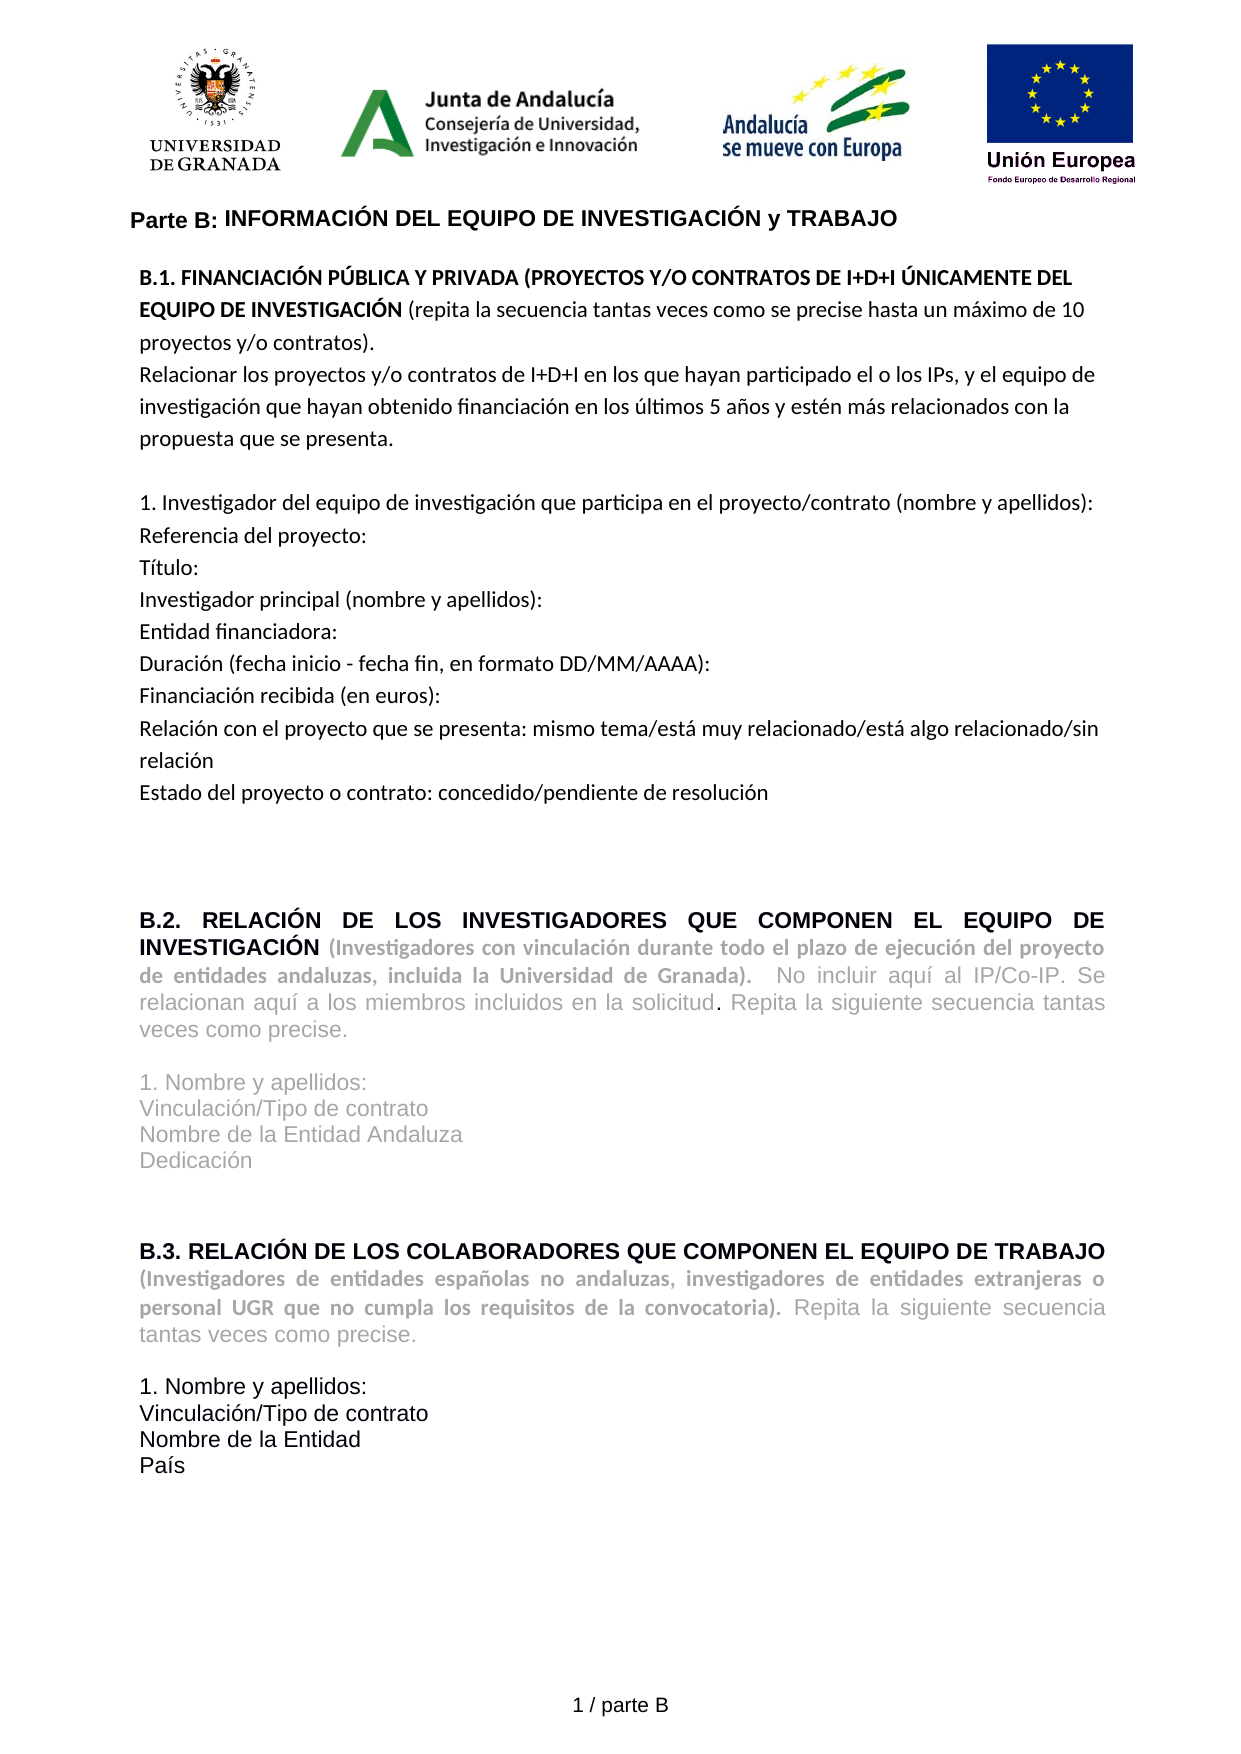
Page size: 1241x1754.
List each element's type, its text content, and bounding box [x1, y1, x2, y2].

text Financiación recibida (en euros): [139, 682, 1106, 710]
text B.1. FINANCIACIÓN PÚBLICA Y PRIVADA (PROYECTOS Y/O CONTRATOS DE I+D+I ÚNICAMENTE DEL EQUIPO DE INVESTIGACIÓN (repita la secuencia tantas veces como se precise hasta un máximo de 10 proyectos y/o contratos). [139, 263, 1106, 356]
text Estado del proyecto o contrato: concedido/pendiente de resolución [139, 778, 1106, 806]
picture [326, 80, 655, 170]
text Relación con el proyecto que se presenta: mismo tema/está muy relacionado/está algo relacionado/sin relación [139, 714, 1106, 774]
text Vinculación/Tipo de contrato [139, 1095, 1106, 1121]
text Investigador principal (nombre y apellidos): [139, 585, 1106, 613]
picture [986, 44, 1137, 185]
text Parte B: INFORMACIÓN DEL EQUIPO DE INVESTIGACIÓN y TRABAJO [130, 206, 1108, 232]
text País [139, 1452, 1106, 1479]
text B.3. RELACIÓN DE LOS COLABORADORES QUE COMPONEN EL EQUIPO DE TRABAJO (Investigadores de entidades españolas no andaluzas, investigadores de entidades extranjeras o personal UGR que no cumpla los requisitos de la convocatoria). Repita la siguiente secuencia tantas veces como precise. [139, 1238, 1106, 1347]
text Entidad financiadora: [139, 617, 1106, 645]
text 1. Nombre y apellidos: [139, 1373, 1106, 1400]
text Título: [139, 553, 1106, 581]
text Nombre de la Entidad [139, 1426, 1106, 1452]
text Dedicación [139, 1147, 1106, 1174]
text Duración (fecha inicio - fecha fin, en formato DD/MM/AAAA): [139, 649, 1106, 677]
text Relacionar los proyectos y/o contratos de I+D+I en los que hayan participado el o los IPs, y el equipo de investigación que hayan obtenido financiación en los últimos 5 años y estén más relacionados con la propuesta que se presenta. [139, 360, 1106, 452]
picture [135, 26, 293, 183]
text Vinculación/Tipo de contrato [139, 1400, 1106, 1426]
text B.2. RELACIÓN DE LOS INVESTIGADORES QUE COMPONEN EL EQUIPO DE INVESTIGACIÓN (Investigadores con vinculación durante todo el plazo de ejecución del proyecto de entidades andaluzas, incluida la Universidad de Granada). No incluir aquí al IP/Co-IP. Se relacionan aquí a los miembros incluidos en la solicitud. Repita la siguiente secuencia tantas veces como precise. [139, 907, 1106, 1042]
text 1. Investigador del equipo de investigación que participa en el proyecto/contrato (nombre y apellidos): [139, 488, 1106, 517]
text Nombre de la Entidad Andaluza [139, 1121, 1106, 1147]
picture [723, 63, 911, 161]
text Referencia del proyecto: [139, 521, 1106, 549]
text 1. Nombre y apellidos: [139, 1068, 1106, 1095]
